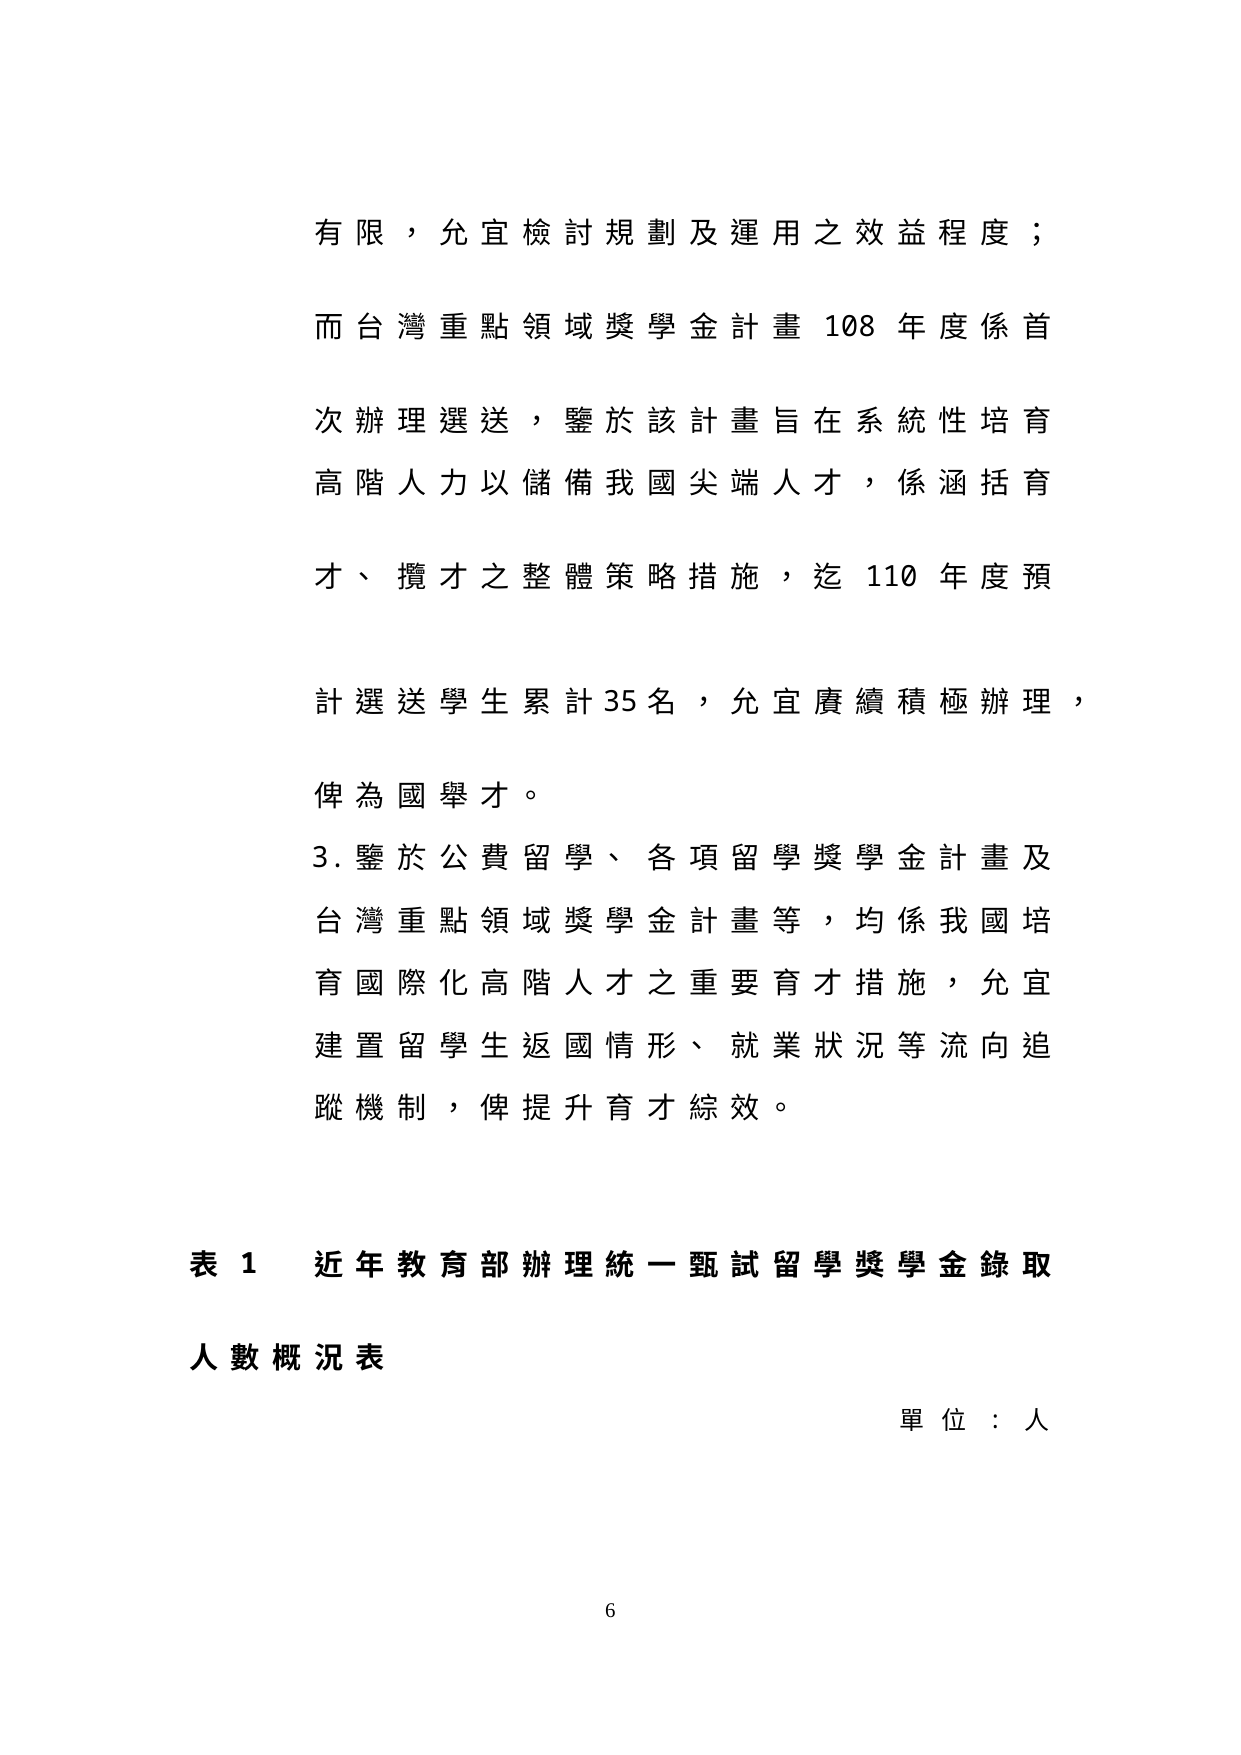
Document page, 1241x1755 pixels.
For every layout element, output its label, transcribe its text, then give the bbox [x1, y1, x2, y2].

text 2.上述留學獎學金之選赴新南向-東協15國歷年招收人數未如預期，教育部雖將缺額調配供其他類別流用，惟人才培育資源有限，允宜檢討規劃及運用之效益程度；而台灣重點領域獎學金計畫108年度係首次辦理選送，鑒於該計畫旨在系統性培育高階人力以儲備我國尖端人才，係涵括育才、攬才之整體策略措施，迄110年度預計選送學生累計35名，允宜賡續積極辦理，俾為國舉才。 [271, 189, 1058, 814]
text 單位:人 [183, 1377, 1058, 1439]
text 表1 近年教育部辦理統一甄試留學獎學金錄取人數概況表 [183, 1189, 1058, 1377]
text 3.鑒於公費留學、各項留學獎學金計畫及台灣重點領域獎學金計畫等，均係我國培育國際化高階人才之重要育才措施，允宜建置留學生返國情形、就業狀況等流向追蹤機制，俾提升育才綜效。 [271, 814, 1058, 1127]
